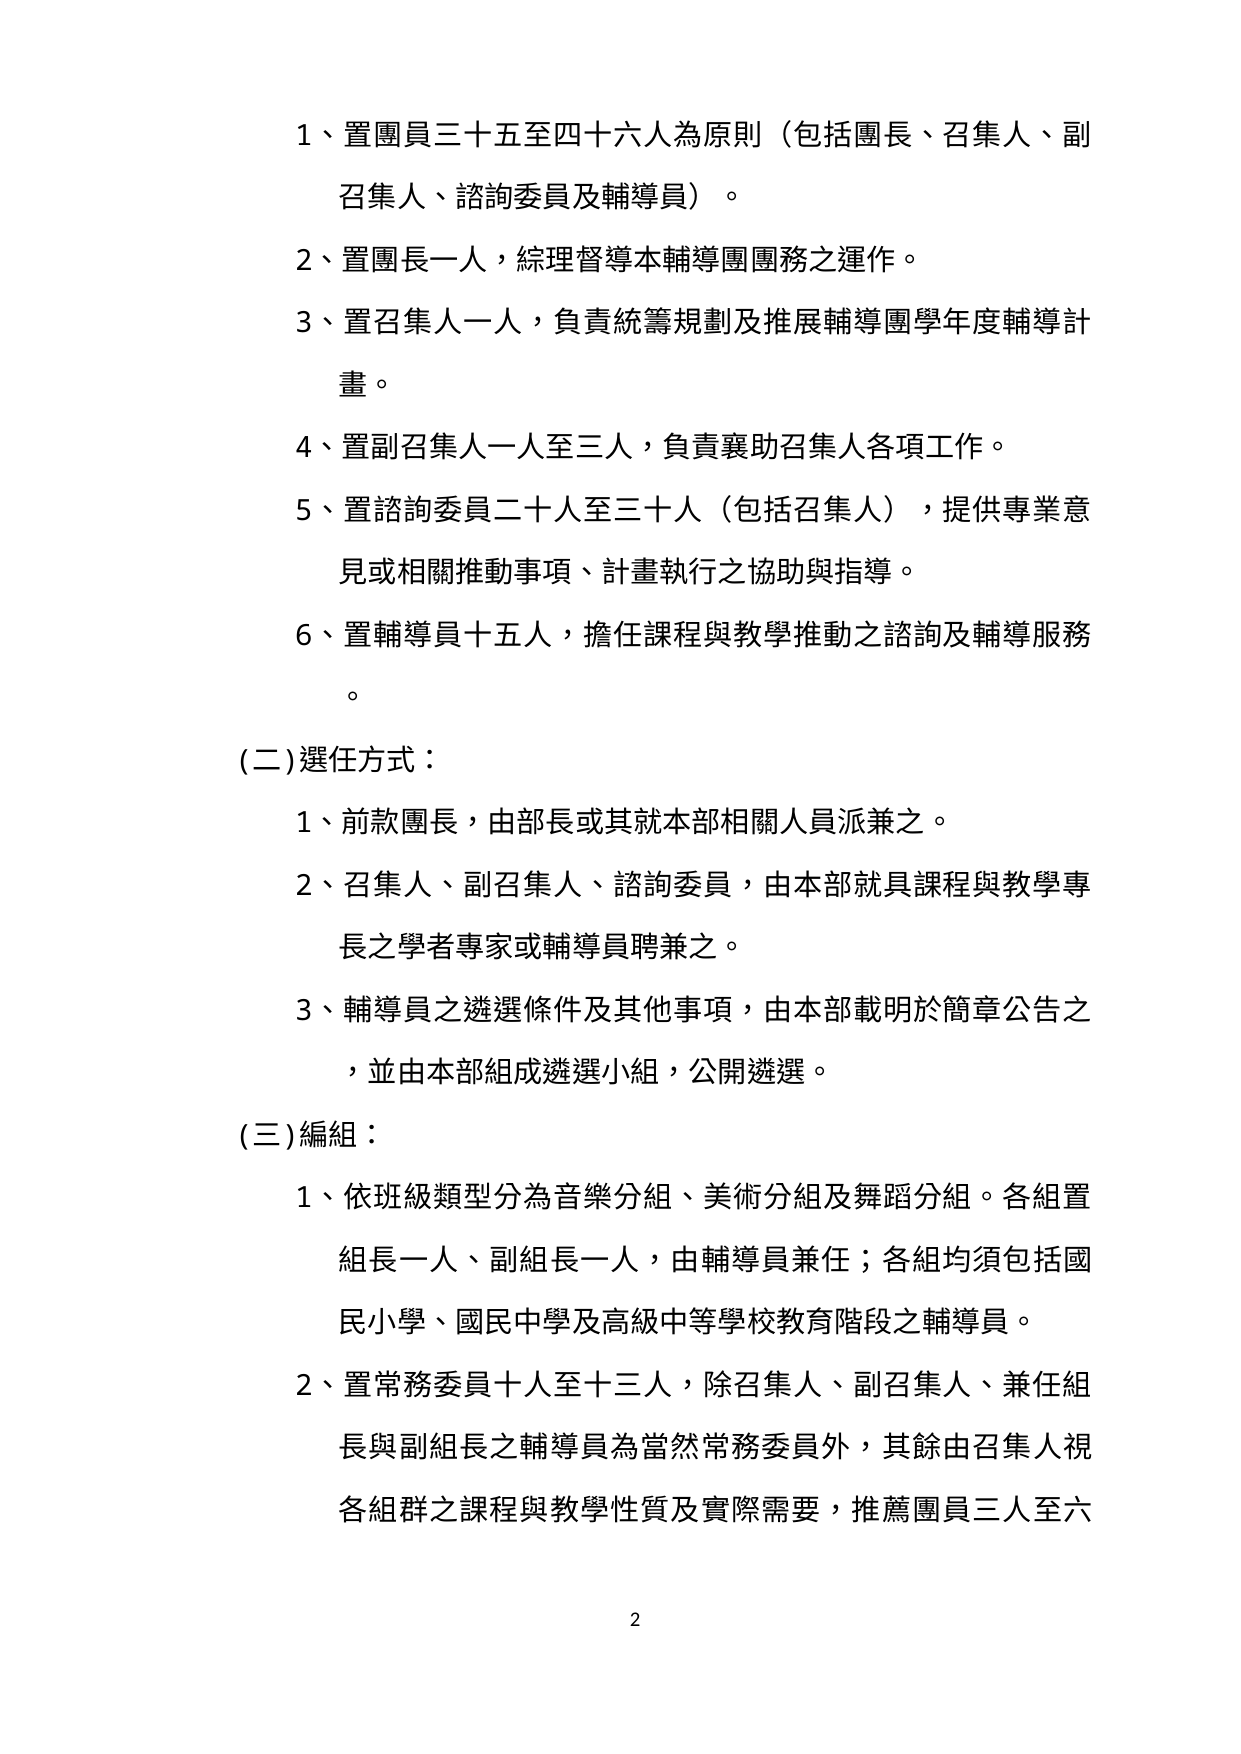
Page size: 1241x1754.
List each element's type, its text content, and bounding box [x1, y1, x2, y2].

text 6、置輔導員十五人，擔任課程與教學推動之諮詢及輔導服務。 [295, 591, 1092, 716]
text 4、置副召集人一人至三人，負責襄助召集人各項工作。 [295, 403, 1092, 466]
text 2、置常務委員十人至十三人，除召集人、副召集人、兼任組長與副組長之輔導員為當然常務委員外，其餘由召集人視各組群之課程與教學性質及實際需要，推薦團員三人至六 [295, 1341, 1092, 1528]
text (二)選任方式： [235, 716, 1092, 778]
text 2、召集人、副召集人、諮詢委員，由本部就具課程與教學專長之學者專家或輔導員聘兼之。 [295, 841, 1092, 966]
text 1、前款團長，由部長或其就本部相關人員派兼之。 [295, 778, 1092, 841]
text (三)編組： [235, 1091, 1092, 1153]
text 1、依班級類型分為音樂分組、美術分組及舞蹈分組。各組置組長一人、副組長一人，由輔導員兼任；各組均須包括國民小學、國民中學及高級中等學校教育階段之輔導員。 [295, 1153, 1092, 1341]
text 2、置團長一人，綜理督導本輔導團團務之運作。 [295, 216, 1092, 278]
text 3、輔導員之遴選條件及其他事項，由本部載明於簡章公告之，並由本部組成遴選小組，公開遴選。 [295, 966, 1092, 1091]
text 3、置召集人一人，負責統籌規劃及推展輔導團學年度輔導計畫。 [295, 278, 1092, 403]
text 5、置諮詢委員二十人至三十人（包括召集人），提供專業意見或相關推動事項、計畫執行之協助與指導。 [295, 466, 1092, 591]
text 1、置團員三十五至四十六人為原則（包括團長、召集人、副召集人、諮詢委員及輔導員）。 [295, 91, 1092, 216]
